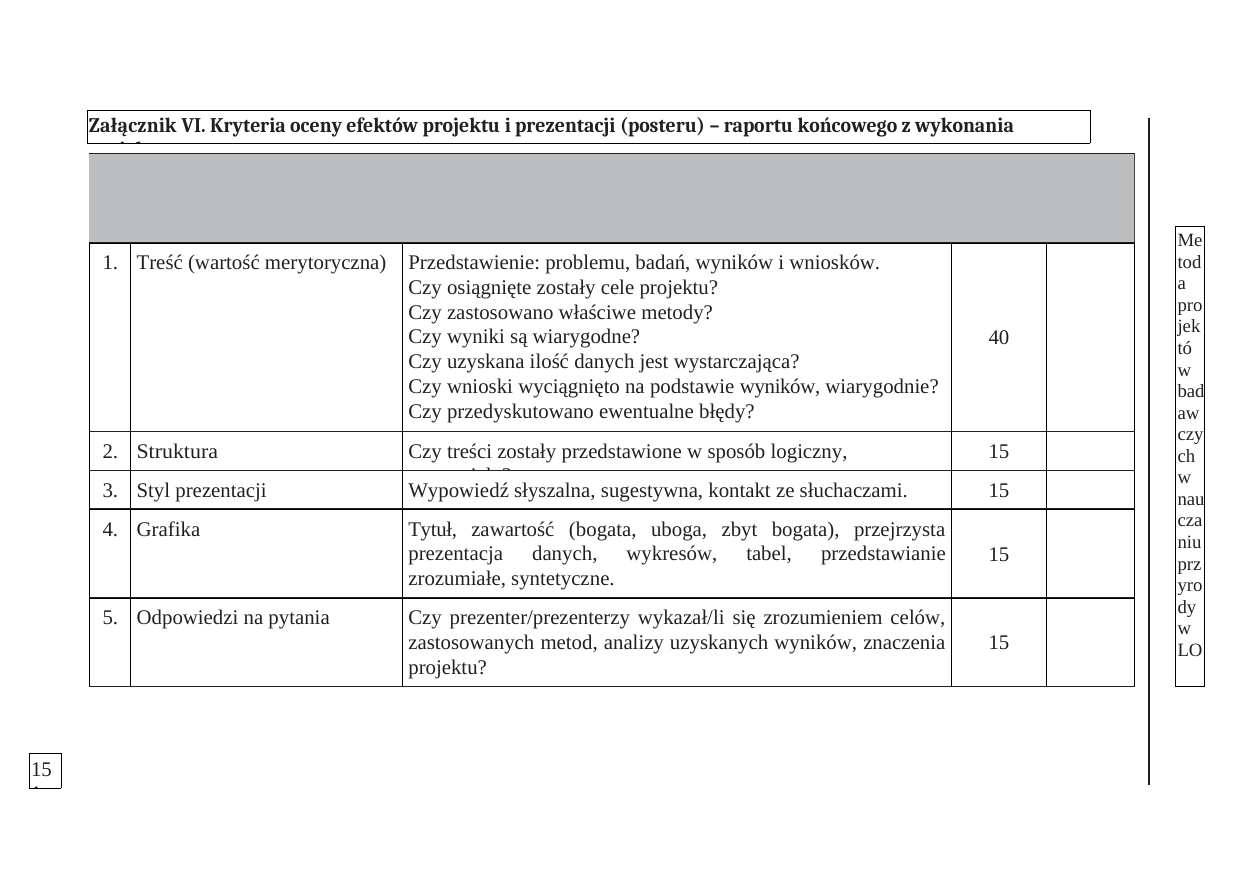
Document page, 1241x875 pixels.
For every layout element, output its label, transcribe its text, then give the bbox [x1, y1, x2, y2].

text Czy treści zostały przedstawione w sposób logiczny, zrozumiały? [408, 439, 951, 470]
text Tytuł, zawartość (bogata, uboga, zbyt bogata), przejrzysta prezentacja danych, wykresów, tabel, przedstawianie zrozumiałe, syntetyczne. [408, 517, 946, 590]
text 2. [102, 439, 130, 463]
text 1. [102, 250, 130, 274]
text 4. [102, 517, 130, 541]
text 40 [959, 325, 1038, 349]
text Wypowiedź słyszalna, sugestywna, kontakt ze słuchaczami. [408, 478, 951, 502]
text Metoda projektów badawczych w nauczaniu przyrody w LO [1177, 229, 1204, 660]
text Treść (wartość merytoryczna) [136, 250, 402, 274]
text 15 [959, 439, 1038, 463]
text Odpowiedzi na pytania [136, 605, 402, 629]
text Załącznik VI. Kryteria oceny efektów projektu i prezentacji (posteru) – raportu końcowego z wykonania projektu [89, 113, 1090, 143]
text 5. [102, 605, 130, 629]
text Czy wnioski wyciągnięto na podstawie wyników, wiarygodnie? Czy przedyskutowano ewentualne błędy? [408, 374, 940, 423]
text 15 [959, 542, 1038, 566]
text Przedstawienie: problemu, badań, wyników i wniosków. Czy osiągnięte zostały cele projektu? [408, 250, 911, 299]
text Czy prezenter/prezenterzy wykazał/li się zrozumieniem celów, zastosowanych metod, analizy uzyskanych wyników, znaczenia projektu? [408, 605, 946, 679]
text Struktura [136, 439, 402, 463]
text 3. [102, 478, 130, 502]
text Czy uzyskana ilość danych jest wystarczająca? [408, 349, 951, 373]
text Grafika [136, 517, 402, 541]
text Styl prezentacji [136, 478, 402, 502]
text 15 [959, 478, 1038, 502]
text Czy zastosowano właściwe metody? Czy wyniki są wiarygodne? [408, 300, 744, 348]
text 15 [959, 630, 1038, 654]
text 151 [31, 757, 61, 788]
